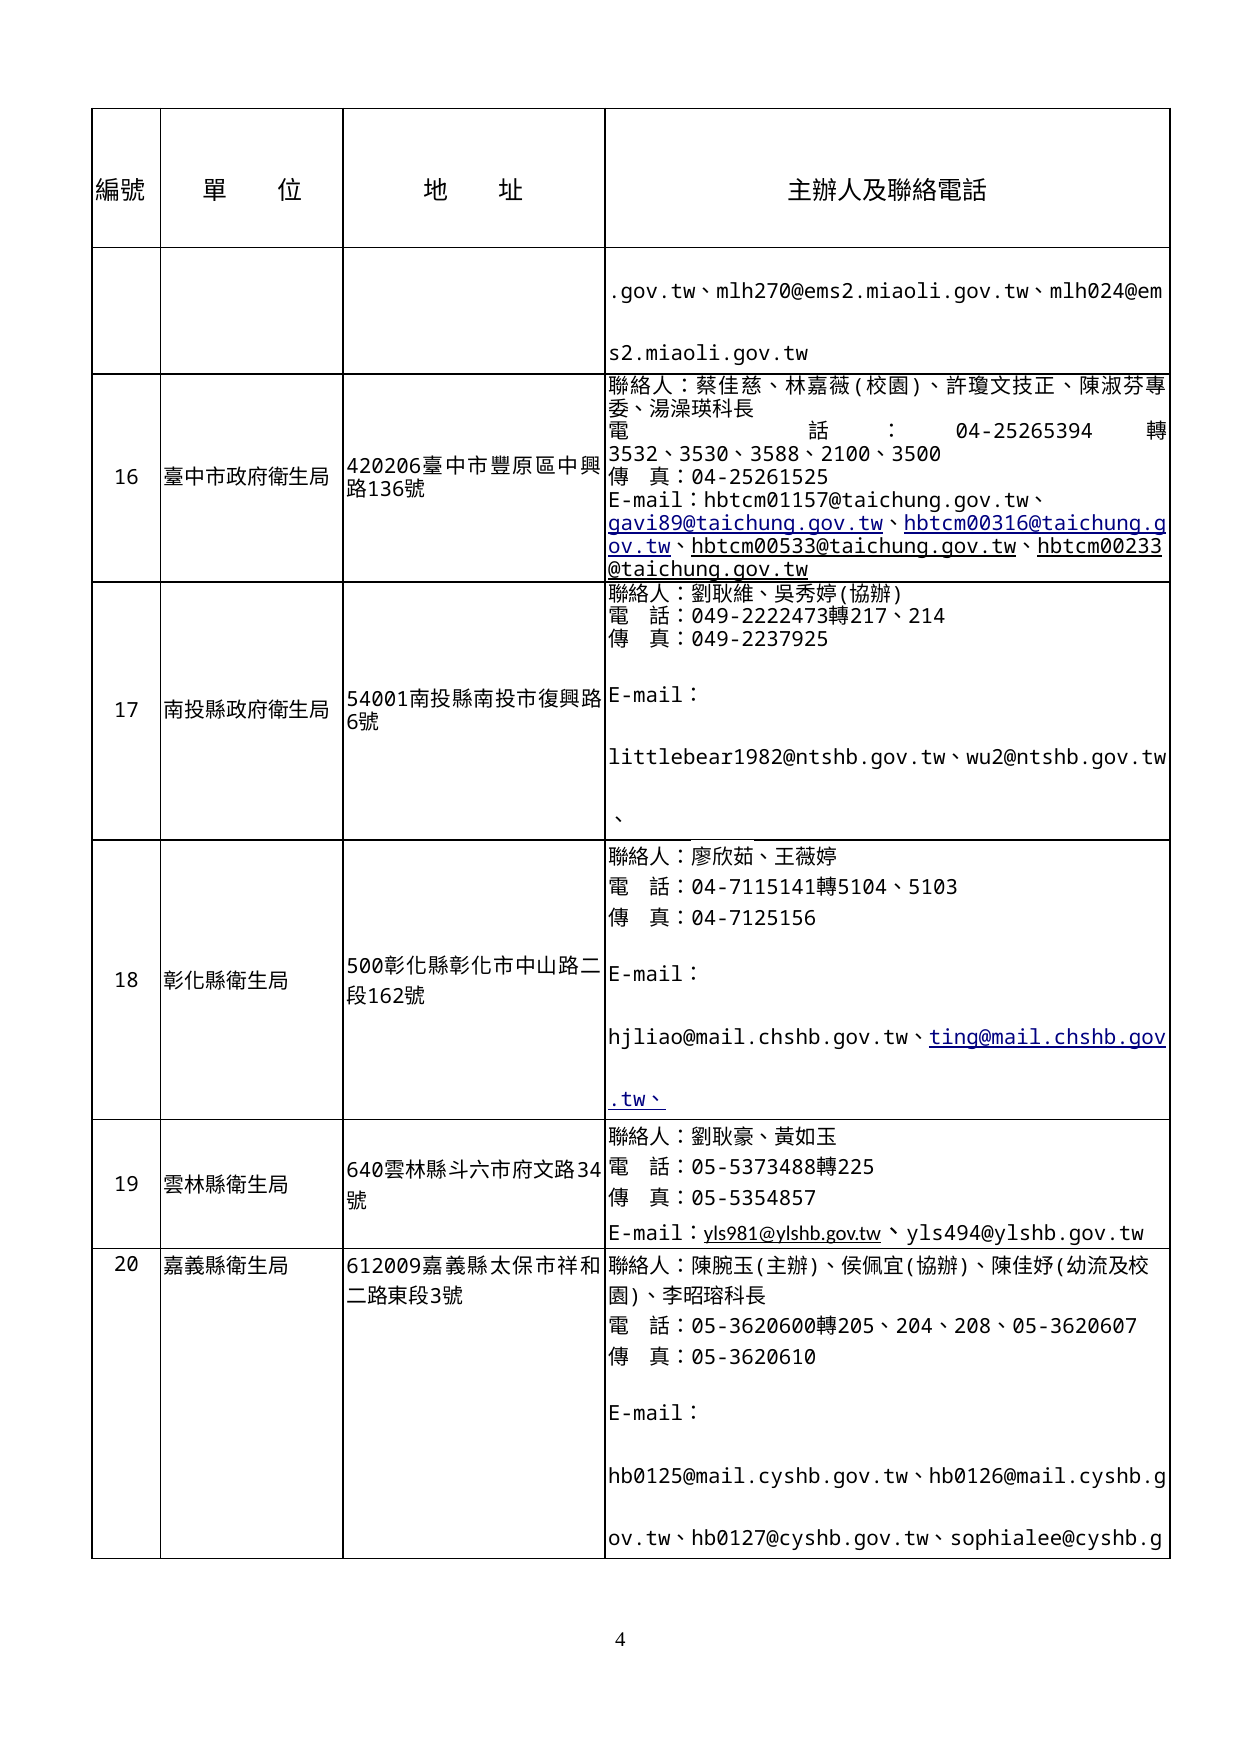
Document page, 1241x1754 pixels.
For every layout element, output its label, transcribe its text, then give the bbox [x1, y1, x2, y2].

table_cell 640雲林縣斗六市府文路34號 [344, 1120, 604, 1247]
table_cell 17 [93, 583, 160, 839]
table_cell .gov.tw、mlh270@ems2.miaoli.gov.tw、mlh024@ems2.miaoli.gov.tw [606, 248, 1169, 373]
table_cell 聯絡人：劉耿維、吳秀婷(協辦) 電 話：049-2222473轉217、214 傳 真：049-2237925 E-mail：littlebear1982@ntshb.gov.tw、wu2@ntshb.gov.tw、 [606, 583, 1169, 839]
table_cell 612009嘉義縣太保市祥和二路東段3號 [344, 1249, 604, 1558]
table_header 地 址 [344, 109, 604, 247]
table_cell 聯絡人：劉耿豪、黃如玉 電 話：05-5373488轉225 傳 真：05-5354857 E-mail：yls981@ylshb.gov.tw、yls494@ylshb.gov.tw [606, 1120, 1169, 1247]
table_cell 16 [93, 375, 160, 581]
table_cell 聯絡人：陳腕玉(主辦)、侯佩宜(協辦)、陳佳妤(幼流及校園)、李昭瑢科長 電 話：05-3620600轉205、204、208、05-3620607 傳 真：05-3620610 E-mail：hb0125@mail.cyshb.gov.tw、hb0126@mail.cyshb.gov.tw、hb0127@cyshb.gov.tw、sophialee@cyshb.g [606, 1249, 1169, 1558]
table_cell 雲林縣衛生局 [161, 1120, 342, 1247]
table_cell 420206臺中市豐原區中興路136號 [344, 375, 604, 581]
table_cell 聯絡人：蔡佳慈、林嘉薇(校園)、許瓊文技正、陳淑芬專委、湯澡瑛科長 電 話：04-25265394轉3532、3530、3588、2100、3500 傳 真：04-25261525 E-mail：hbtcm01157@taichung.gov.tw、 gavi89@taichung.gov.tw、hbtcm00316@taichung.gov.tw、hbtcm00533@taichung.gov.tw、hbtcm00233@taichung.gov.tw [606, 375, 1169, 581]
table_cell [344, 248, 604, 373]
table_cell 18 [93, 841, 160, 1119]
table_cell 聯絡人：廖欣茹、王薇婷 電 話：04-7115141轉5104、5103 傳 真：04-7125156 E-mail：hjliao@mail.chshb.gov.tw、ting@mail.chshb.gov.tw、 [606, 841, 1169, 1119]
table_cell 南投縣政府衛生局 [161, 583, 342, 839]
table_cell [161, 248, 342, 373]
table_header 編號 [93, 109, 160, 247]
table_cell 彰化縣衛生局 [161, 841, 342, 1119]
table_header 單 位 [161, 109, 342, 247]
table_cell 19 [93, 1120, 160, 1247]
table_cell 20 [93, 1249, 160, 1558]
table_cell 嘉義縣衛生局 [161, 1249, 342, 1558]
table_cell 臺中市政府衛生局 [161, 375, 342, 581]
table_cell [93, 248, 160, 373]
table_cell 500彰化縣彰化市中山路二段162號 [344, 841, 604, 1119]
table_header 主辦人及聯絡電話 [606, 109, 1169, 247]
table_cell 54001南投縣南投市復興路6號 [344, 583, 604, 839]
